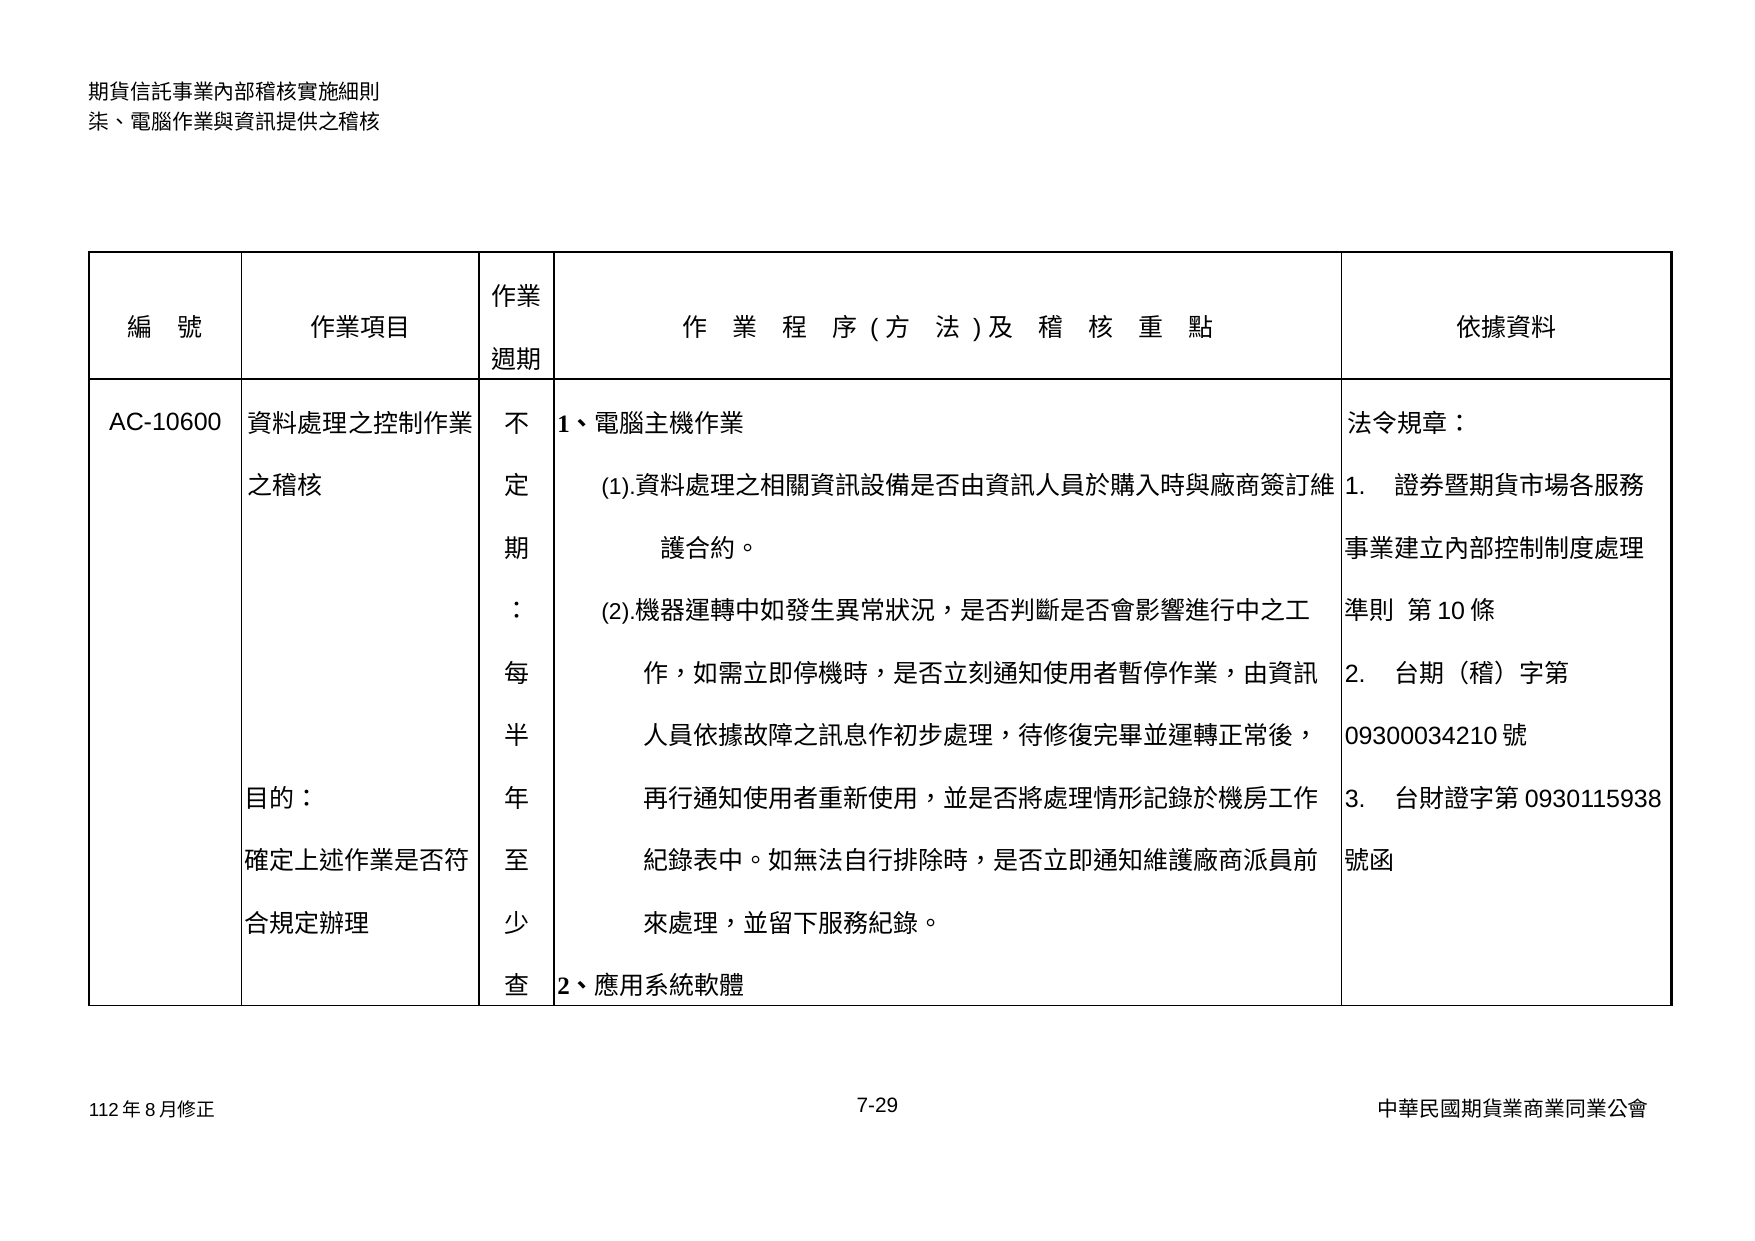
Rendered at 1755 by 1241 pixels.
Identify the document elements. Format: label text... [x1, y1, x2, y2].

table_header 編 號 [90, 253, 241, 378]
table_cell 電腦主機作業 資料處理之相關資訊設備是否由資訊人員於購入時與廠商簽訂維護合約。 機器運轉中如發生異常狀況，是否判斷是否會影響進行中之工作，如需立即停機時，是否立刻通知使用者暫停作業，由資訊人員依據故障之訊息作初步處理，待修復完畢並運轉正常後，再行通知使用者重新使用，並是否將處理情形記錄於機房工作紀錄表中。如無法自行排除時，是否立即通知維護廠商派員前來處理，並留下服務紀錄。 應用系統軟體 應用系統是否設計適當之功能、控制流程，以確保處理資料之完整性、正確性。 系統是否針對重要資料、重要批次作業，分別設計產生自動檢核序號、處理參數的複查機制之控制。 應用系統之交易紀錄是否登錄於正確之會計期間。 系統是否提供使用者作業處理中各項錯誤或作業失敗之訊息，並產生錯誤報表以利追踨更正。 資訊人員是否及時追踨並更正例外或異常之訊息，並由專人覆核、更正並定期追踨處理情形。 [555, 380, 1341, 1005]
table_cell 不 定 期 ： 每 半 年 至 少 查 [480, 380, 553, 1005]
table_header 作 業 程 序 ( 方 法 ) 及 稽 核 重 點 [555, 253, 1341, 378]
table_header 作業 週期 [480, 253, 553, 378]
table_header 依據資料 [1342, 253, 1670, 378]
table_cell 法令規章： 證券暨期貨市場各服務事業建立內部控制制度處理準則 第10條 台期（稽）字第09300034210號 台財證字第0930115938號函 使用表單： 機房工作記錄表 維護合約 使用者操作說明書 [1342, 380, 1670, 1005]
table_header 作業項目 [242, 253, 478, 378]
table_cell 資料處理之控制作業之稽核 目的： 確定上述作業是否符合規定辦理 [242, 380, 478, 1005]
table_cell AC-10600 [90, 380, 241, 1005]
